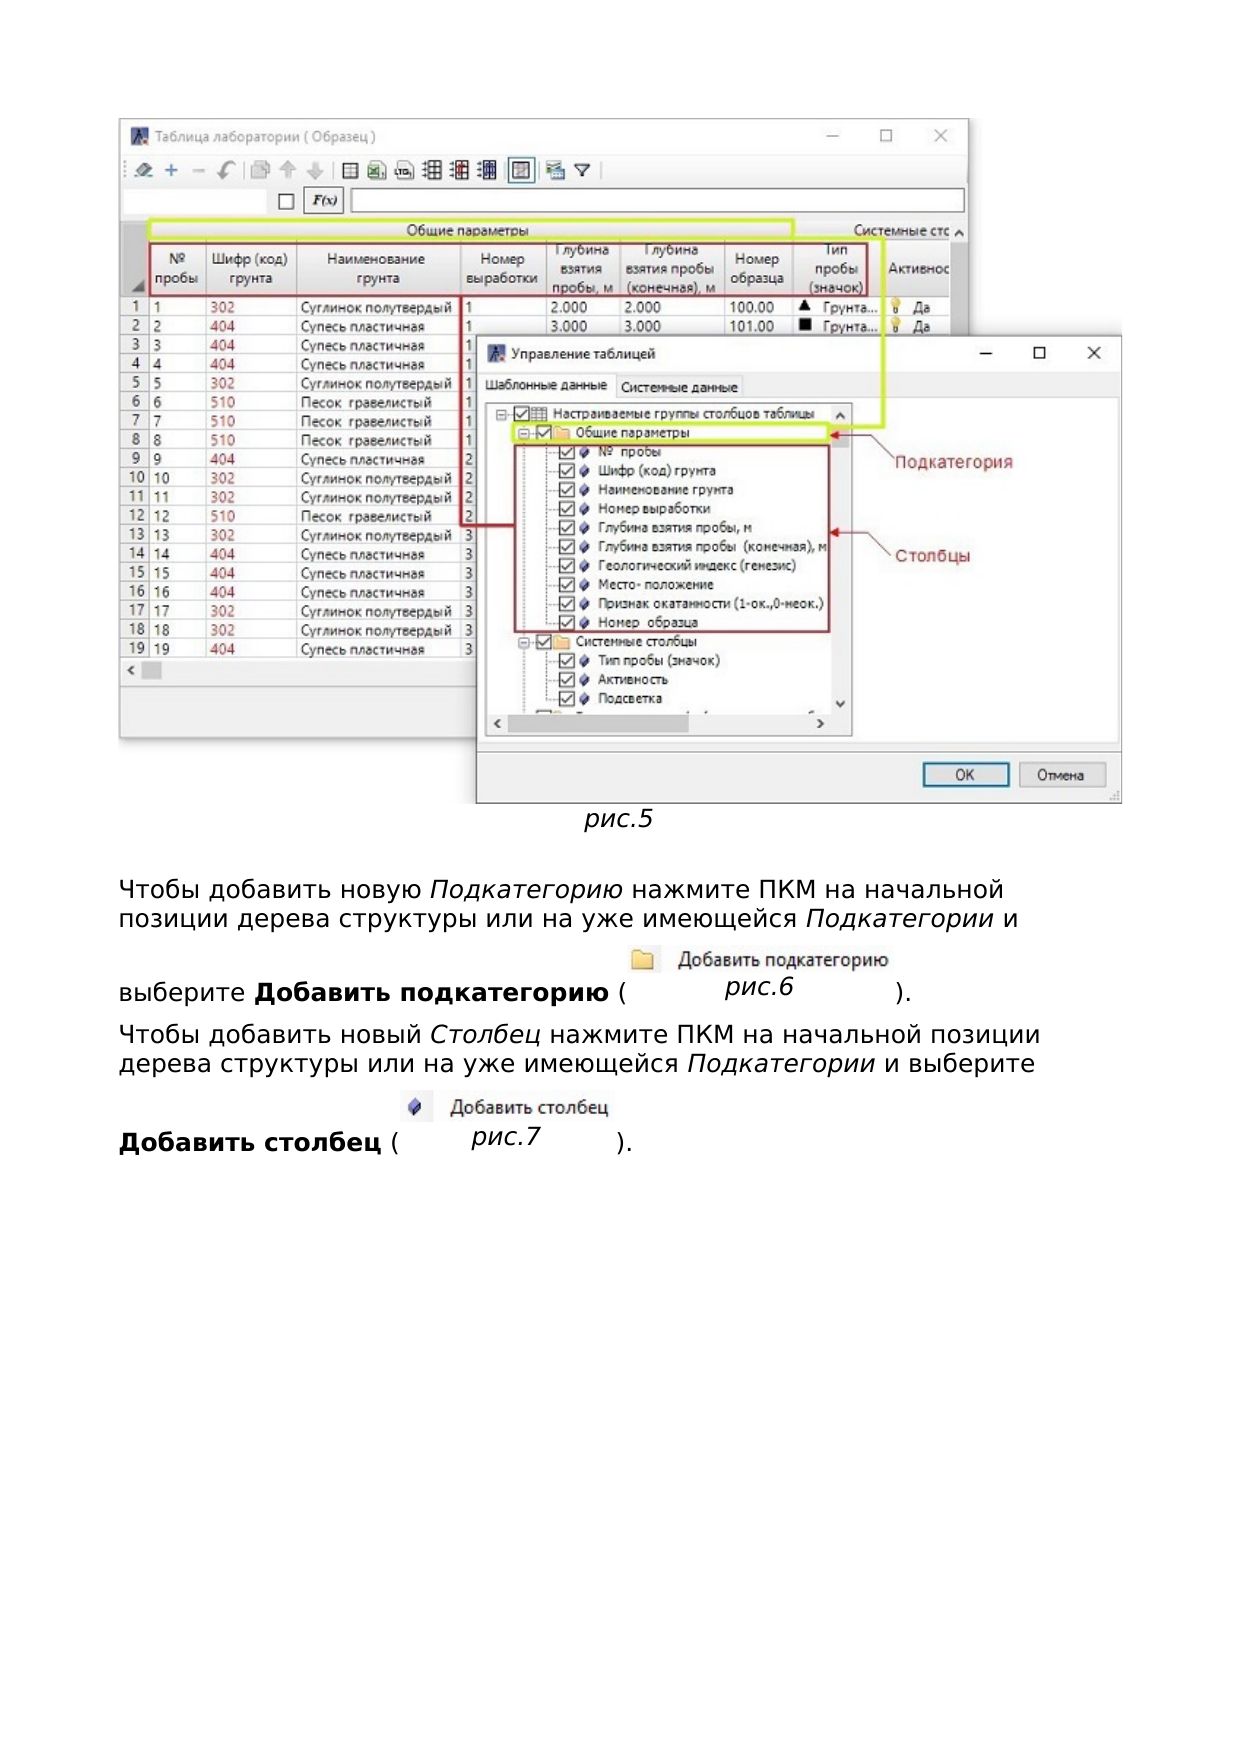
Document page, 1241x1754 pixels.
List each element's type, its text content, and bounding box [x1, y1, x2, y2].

text рис.7 [400, 1122, 615, 1151]
text рис.5 [118, 804, 1122, 833]
text Чтобы добавить новый Столбец нажмите ПКМ на начальной позиции дерева структуры или на уже имеющейся Подкатегории и выберите Добавить столбец (). [118, 1020, 1122, 1157]
picture [399, 1090, 616, 1122]
text Чтобы добавить новую Подкатегорию нажмите ПКМ на начальной позиции дерева структуры или на уже имеющейся Подкатегории и выберите Добавить подкатегорию (). [118, 875, 1122, 1007]
picture [627, 945, 895, 973]
text рис.6 [627, 973, 894, 1001]
picture [118, 118, 1123, 804]
